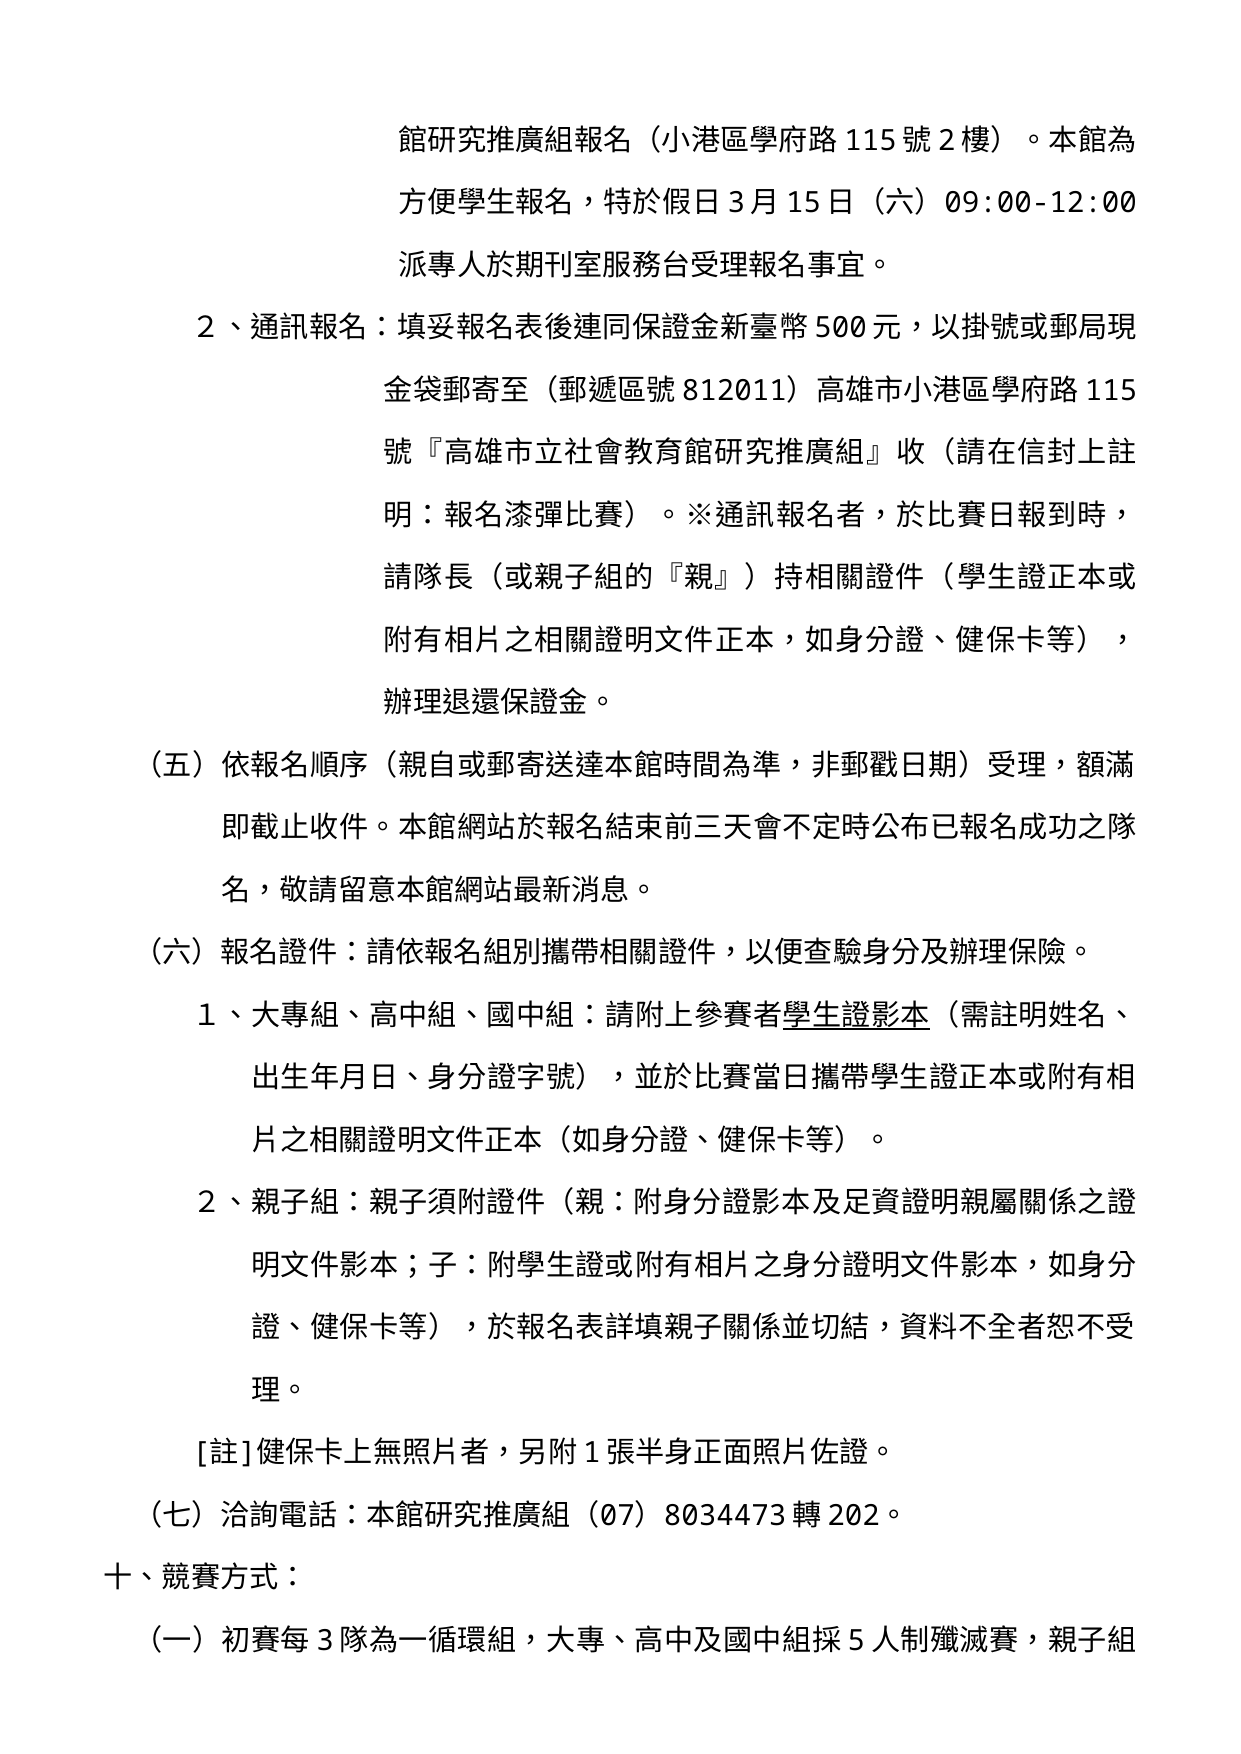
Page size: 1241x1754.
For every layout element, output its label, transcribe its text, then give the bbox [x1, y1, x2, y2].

text 十、競賽方式： [103, 1533, 1137, 1596]
text （五）依報名順序（親自或郵寄送達本館時間為準，非郵戳日期）受理，額滿即截止收件。本館網站於報名結束前三天會不定時公布已報名成功之隊名，敬請留意本館網站最新消息。 [133, 721, 1137, 908]
text ２、親子組：親子須附證件（親：附身分證影本及足資證明親屬關係之證明文件影本；子：附學生證或附有相片之身分證明文件影本，如身分證、健保卡等），於報名表詳填親子關係並切結，資料不全者恕不受理。 [192, 1158, 1137, 1408]
text （七）洽詢電話：本館研究推廣組（07）8034473轉202。 [133, 1471, 1137, 1533]
text （一）初賽每3隊為一循環組，大專、高中及國中組採5人制殲滅賽，親子組 [133, 1596, 1137, 1658]
text [註]健保卡上無照片者，另附1張半身正面照片佐證。 [192, 1408, 1137, 1471]
text 館研究推廣組報名（小港區學府路115號2樓）。本館為方便學生報名，特於假日3月15日（六）09:00-12:00派專人於期刊室服務台受理報名事宜。 [192, 96, 1137, 283]
text ２、通訊報名：填妥報名表後連同保證金新臺幣500元，以掛號或郵局現金袋郵寄至（郵遞區號812011）高雄市小港區學府路115號『高雄市立社會教育館研究推廣組』收（請在信封上註明：報名漆彈比賽）。※通訊報名者，於比賽日報到時，請隊長（或親子組的『親』）持相關證件（學生證正本或附有相片之相關證明文件正本，如身分證、健保卡等），辦理退還保證金。 [191, 283, 1137, 721]
text （六）報名證件：請依報名組別攜帶相關證件，以便查驗身分及辦理保險。 [133, 908, 1137, 971]
text １、大專組、高中組、國中組：請附上參賽者學生證影本（需註明姓名、出生年月日、身分證字號），並於比賽當日攜帶學生證正本或附有相片之相關證明文件正本（如身分證、健保卡等）。 [192, 971, 1137, 1158]
